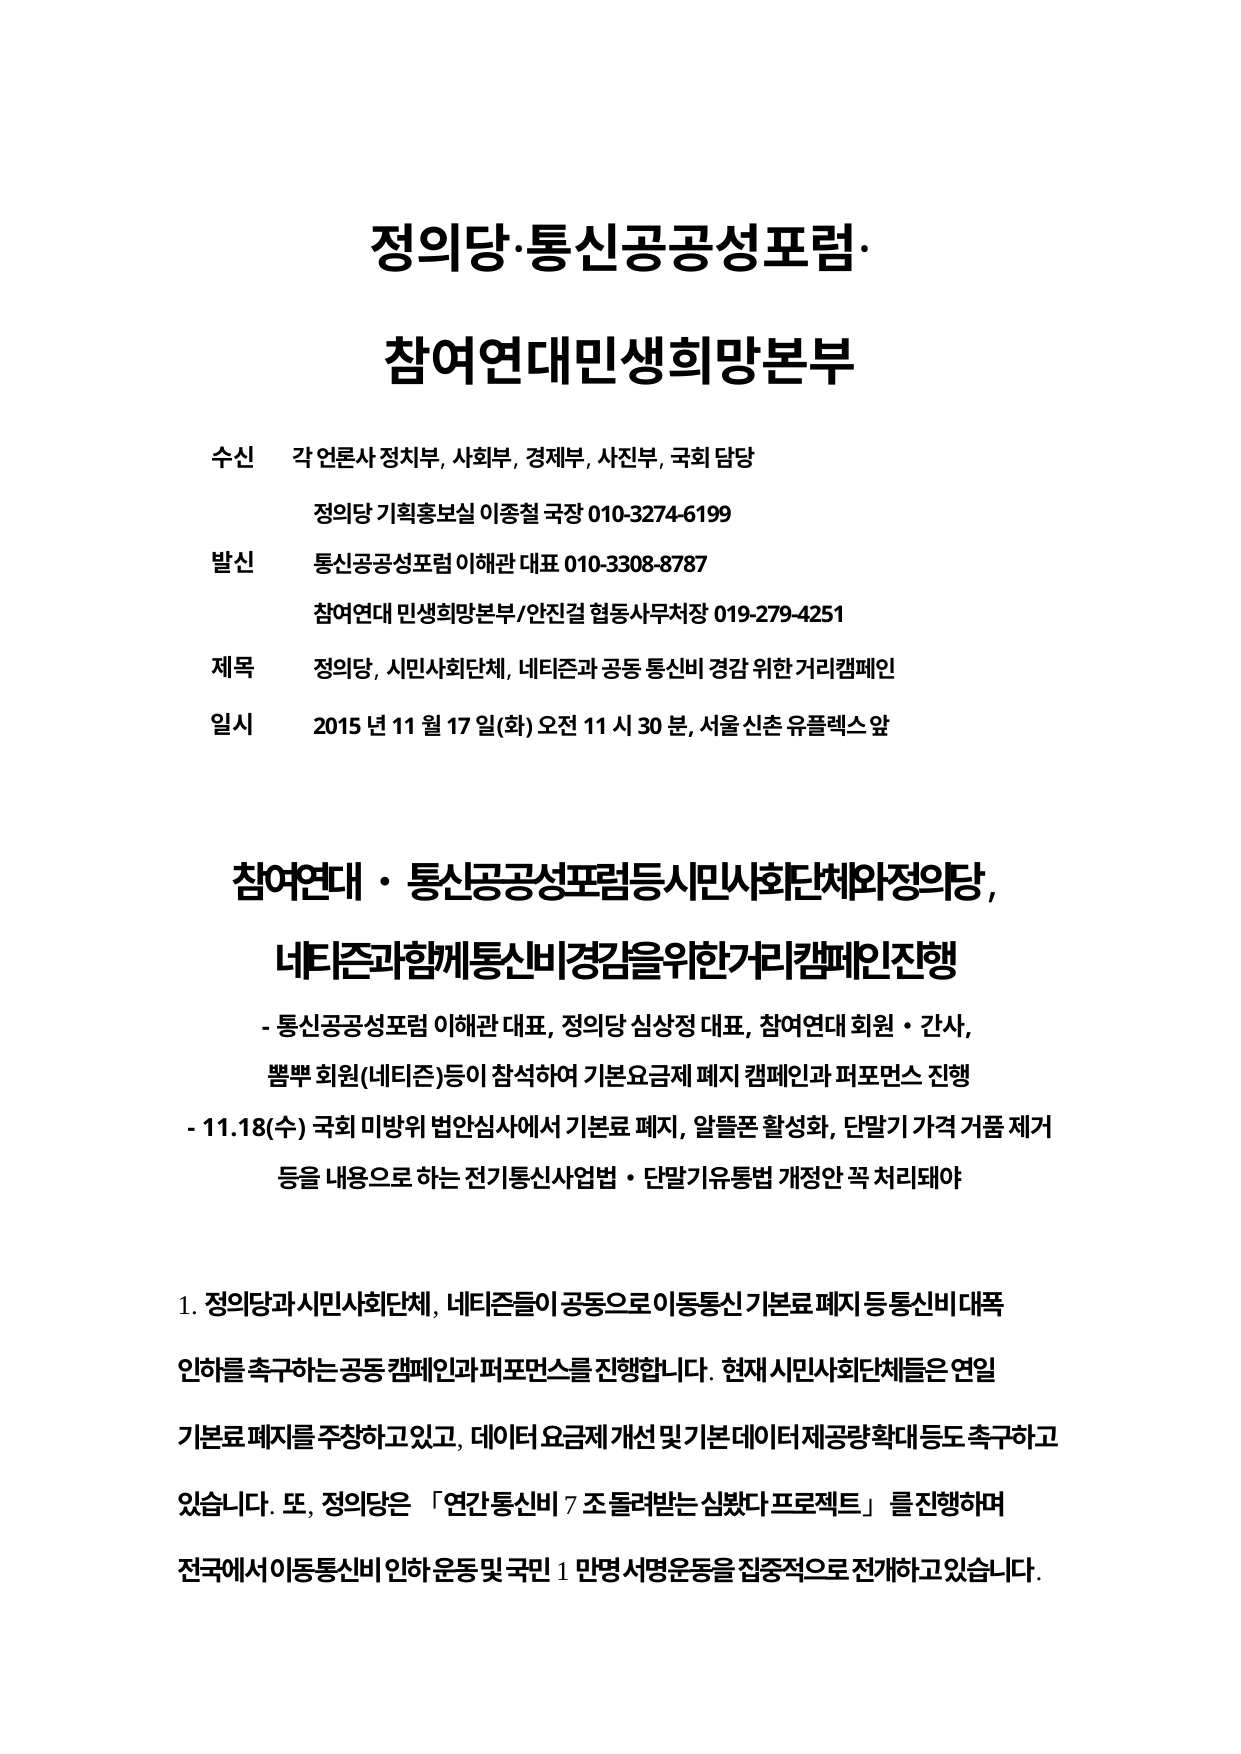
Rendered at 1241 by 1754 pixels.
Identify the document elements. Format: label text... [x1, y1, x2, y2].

text 정의당·통신공공성포럼·참여연대민생희망본부 [177, 207, 1063, 395]
table_cell 일 시 [180, 702, 289, 759]
text 1. 정의당과 시민사회단체, 네티즌들이 공동으로 이동통신 기본료 폐지 등 통신비 대폭 인하를 촉구하는 공동 캠페인과 퍼포먼스를 진행합니다. 현재 시민사회단체들은 연일 기본료 폐지를 주창하고 있고, 데이터 요금제 개선 및 기본 데이터 제공량 확대 등도 촉구하고 있습니다. 또, 정의당은 「연간 통신비 7조 돌려받는 심봤다 프로젝트」를 진행하며 전국에서 이동통신비 인하 운동 및 국민 1만명 서명운동을 집중적으로 전개하고 있습니다. [177, 1283, 1063, 1588]
text - 통신공공성포럼 이해관 대표, 정의당 심상정 대표, 참여연대 회원‧간사, [177, 1006, 1063, 1042]
text 참여연대‧통신공공성포럼 등 시민사회단체와 정의당, [177, 849, 1063, 909]
table_cell 제 목 [180, 645, 289, 702]
text 뽐뿌 회원(네티즌)등이 참석하여 기본요금제 폐지 캠페인과 퍼포먼스 진행 [177, 1057, 1063, 1093]
table_cell 정의당 기획홍보실 이종철 국장 010-3274-6199 통신공공성포럼 이해관 대표 010-3308-8787 참여연대 민생희망본부/안진걸 협동사무처장 019-279-4251 [289, 493, 1096, 645]
text - 11.18(수) 국회 미방위 법안심사에서 기본료 폐지, 알뜰폰 활성화, 단말기 가격 거품 제거 등을 내용으로 하는 전기통신사업법‧단말기유통법 개정안 꼭 처리돼야 [177, 1107, 1063, 1194]
table_header 수 신 [180, 436, 289, 493]
table_cell 발 신 [180, 493, 289, 645]
table_cell 정의당, 시민사회단체, 네티즌과 공동 통신비 경감 위한 거리캠페인 [289, 645, 1096, 702]
table_cell 2015년 11월 17일(화) 오전 11시 30분, 서울 신촌 유플렉스 앞 [289, 702, 1096, 759]
text 네티즌과 함께 통신비 경감을 위한 거리 캠페인 진행 [177, 928, 1063, 988]
table_header 각 언론사 정치부, 사회부, 경제부, 사진부, 국회 담당 [289, 436, 1096, 493]
